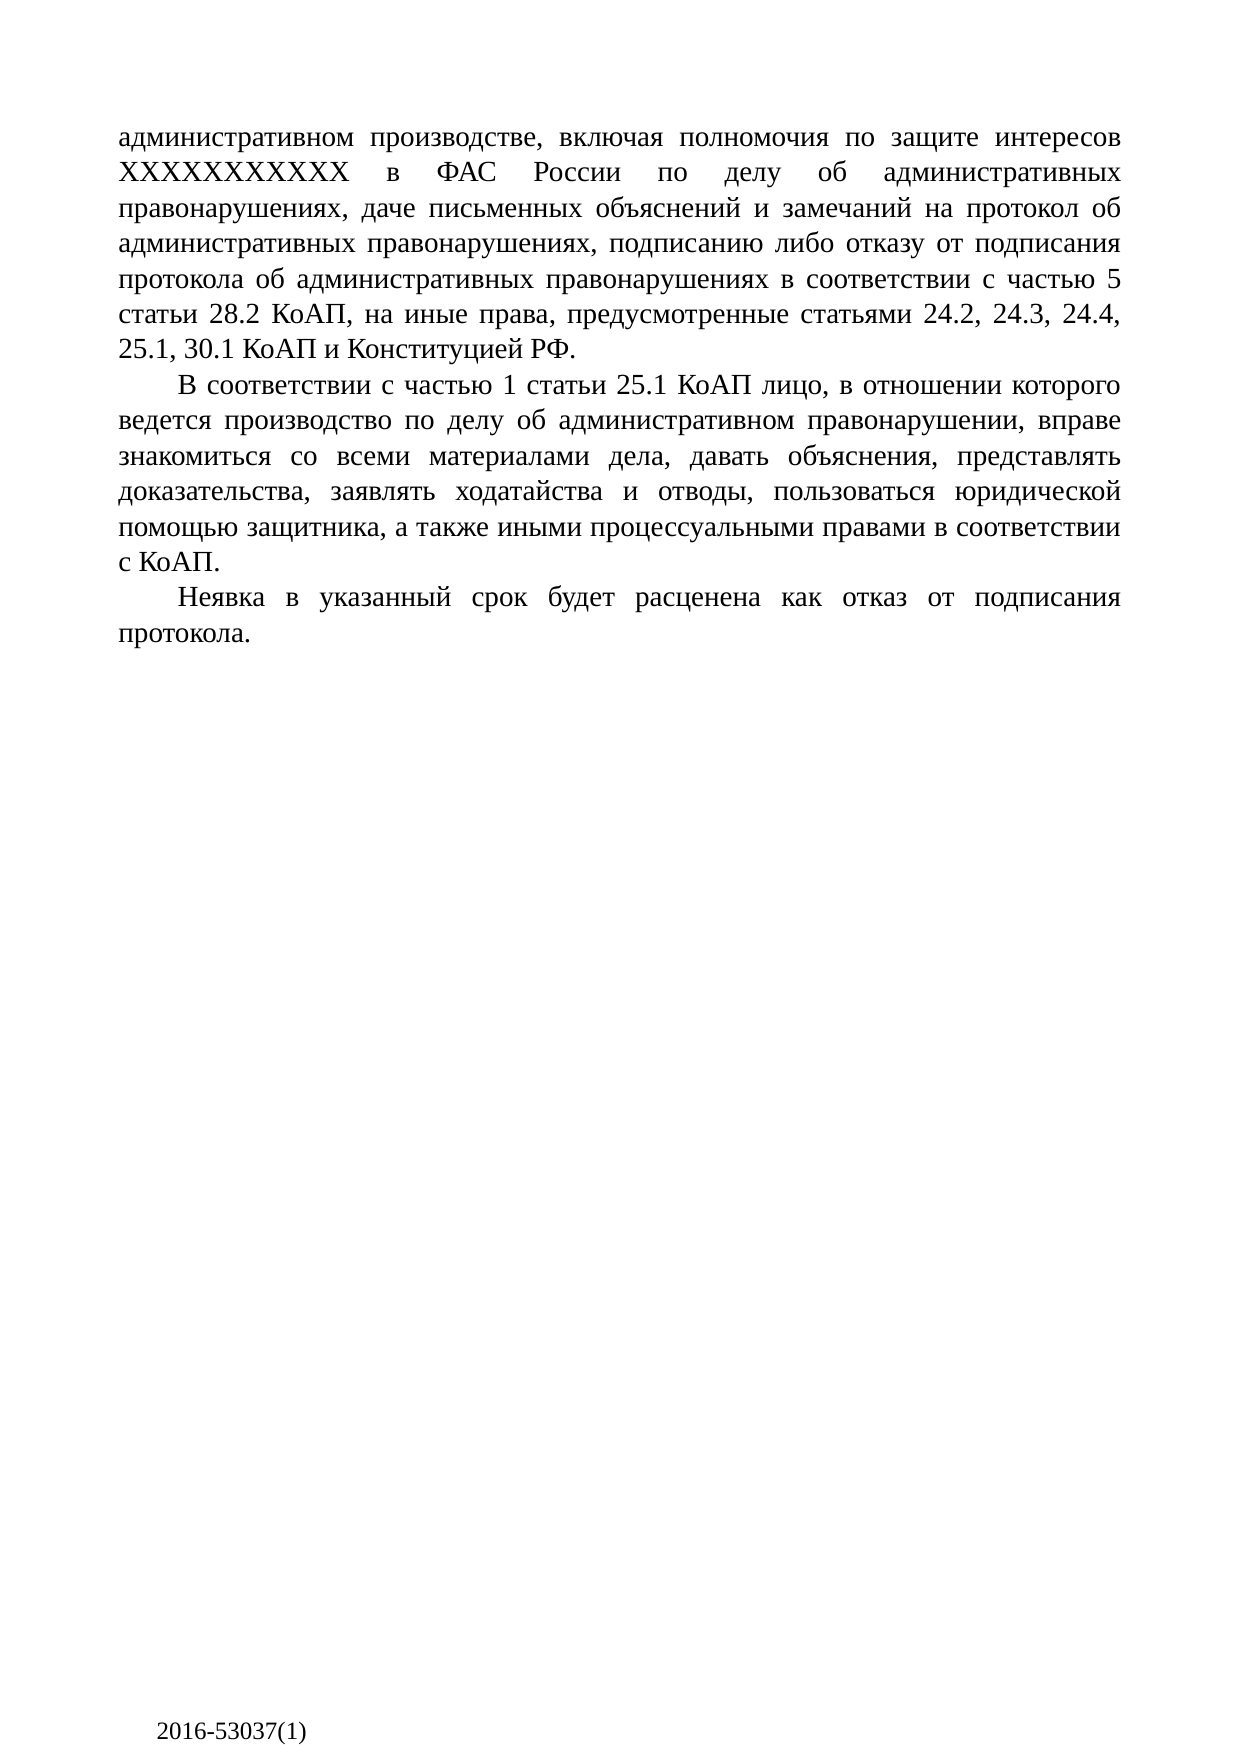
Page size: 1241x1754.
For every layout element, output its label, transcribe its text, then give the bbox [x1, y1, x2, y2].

text Неявка в указанный срок будет расценена как отказ от подписания протокола. [118, 578, 1122, 649]
text В соответствии с частью 1 статьи 25.1 КоАП лицо, в отношении которого ведется производство по делу об административном правонарушении, вправе знакомиться со всеми материалами дела, давать объяснения, представлять доказательства, заявлять ходатайства и отводы, пользоваться юридической помощью защитника, а также иными процессуальными правами в соответствии с КоАП. [118, 366, 1122, 578]
list административном производстве, включая полномочия по защите интересов XXXXXXXXXXX в ФАС России по делу об административных правонарушениях, даче письменных объяснений и замечаний на протокол об административных правонарушениях, подписанию либо отказу от подписания протокола об административных правонарушениях в соответствии с частью 5 статьи 28.2 КоАП, на иные права, предусмотренные статьями 24.2, 24.3, 24.4, 25.1, 30.1 КоАП и Конституцией РФ. [118, 118, 1122, 366]
